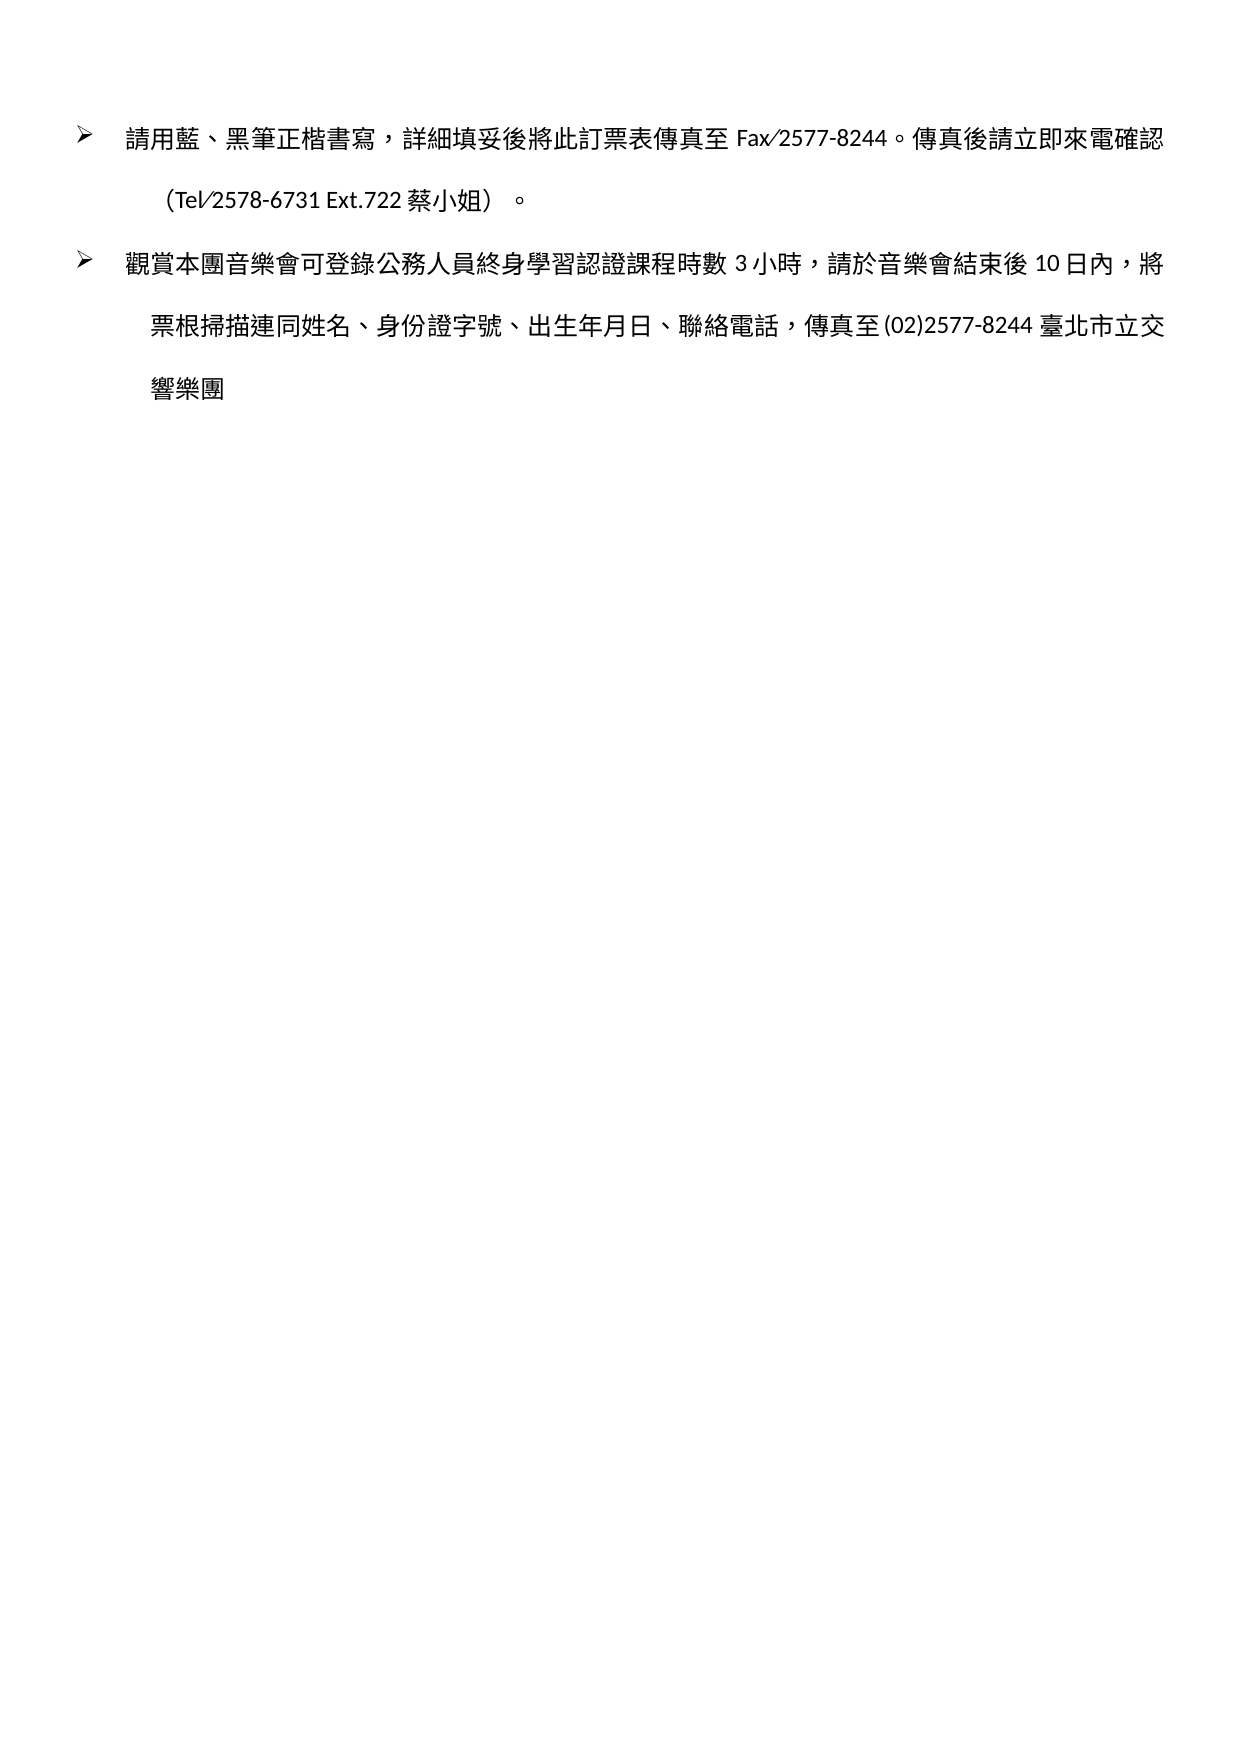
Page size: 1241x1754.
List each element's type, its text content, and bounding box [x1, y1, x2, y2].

list 觀賞本團音樂會可登錄公務人員終身學習認證課程時數3小時，請於音樂會結束後10日內，將票根掃描連同姓名、身份證字號、出生年月日、聯絡電話，傳真至(02)2577-8244 臺北市立交響樂團 [75, 221, 1165, 408]
list 請用藍、黑筆正楷書寫，詳細填妥後將此訂票表傳真至Fax∕2577-8244。傳真後請立即來電確認（Tel∕2578-6731 Ext.722蔡小姐）。 [75, 96, 1165, 221]
